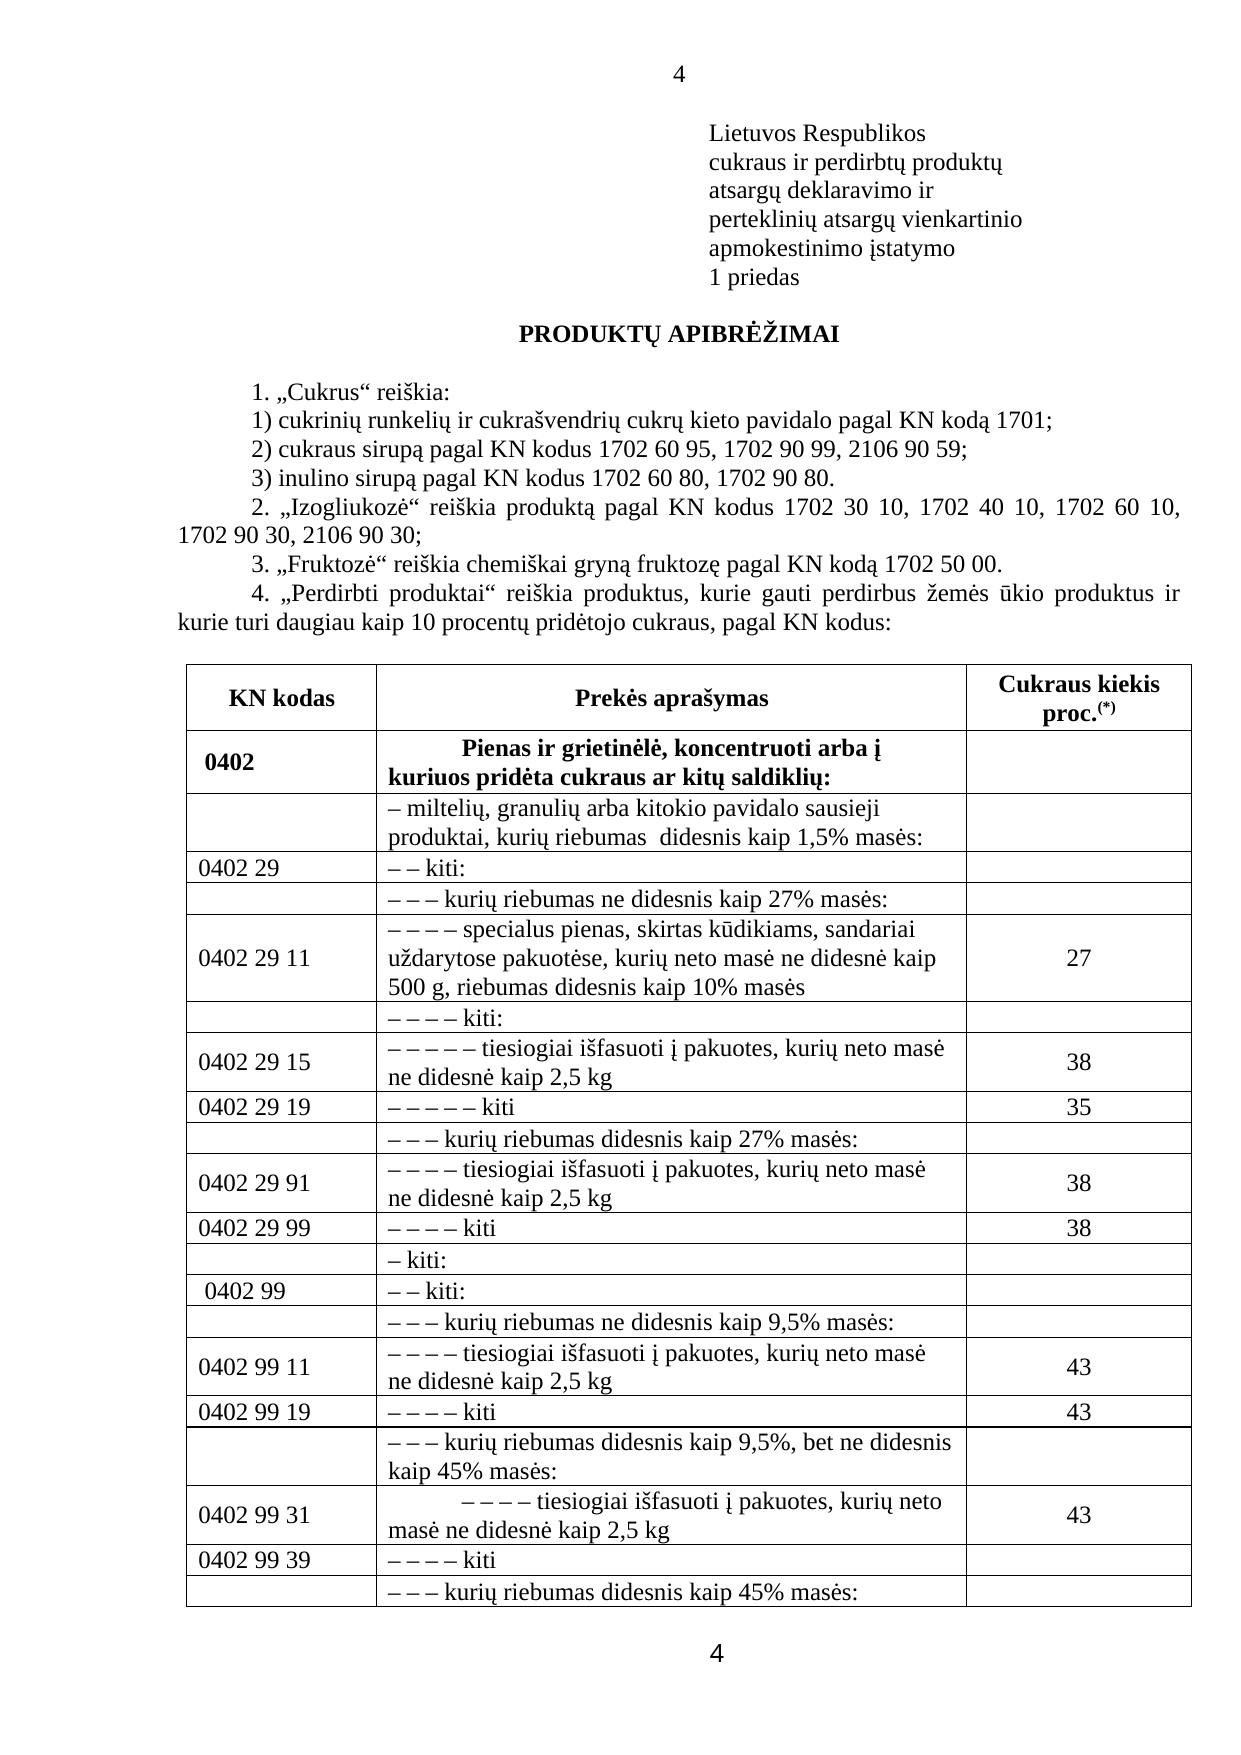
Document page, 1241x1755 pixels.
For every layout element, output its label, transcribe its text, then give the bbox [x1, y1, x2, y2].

text perteklinių atsargų vienkartinio [177, 204, 1181, 233]
table_cell – – – – kiti: [377, 1002, 966, 1032]
table_cell [187, 1123, 376, 1153]
table_cell – – – – tiesiogiai išfasuoti į pakuotes, kurių neto masė ne didesnė kaip 2,5 kg [377, 1486, 966, 1543]
table_cell – kiti: [377, 1244, 966, 1274]
table_cell 43 [967, 1396, 1191, 1426]
table_header KN kodas [187, 665, 376, 730]
table_cell [967, 1244, 1191, 1274]
table_cell 0402 99 31 [187, 1486, 376, 1543]
table_cell – – – kurių riebumas didesnis kaip 45% masės: [377, 1576, 966, 1606]
text Lietuvos Respublikos [177, 118, 1181, 147]
table_cell – – – kurių riebumas didesnis kaip 9,5%, bet ne didesnis kaip 45% masės: [377, 1428, 966, 1485]
table_cell 0402 29 99 [187, 1213, 376, 1243]
table_cell 0402 99 39 [187, 1545, 376, 1575]
table_cell – – – – tiesiogiai išfasuoti į pakuotes, kurių neto masė ne didesnė kaip 2,5 kg [377, 1338, 966, 1395]
text 1. „Cukrus“ reiškia: [177, 377, 1181, 406]
table_cell 43 [967, 1486, 1191, 1543]
table_cell – – – kurių riebumas didesnis kaip 27% masės: [377, 1123, 966, 1153]
table_cell 38 [967, 1033, 1191, 1091]
table_cell 0402 99 11 [187, 1338, 376, 1395]
table_cell [187, 1002, 376, 1032]
table_cell [187, 1576, 376, 1606]
table_cell [967, 1428, 1191, 1485]
table_cell [967, 852, 1191, 882]
table_cell – – – – – kiti [377, 1092, 966, 1122]
table_cell [967, 1002, 1191, 1032]
table_header Cukraus kiekis proc.(*) [967, 665, 1191, 730]
table_cell – – – – tiesiogiai išfasuoti į pakuotes, kurių neto masė ne didesnė kaip 2,5 kg [377, 1154, 966, 1212]
table_cell – – – – kiti [377, 1545, 966, 1575]
table_cell [967, 1576, 1191, 1606]
table_cell 0402 29 [187, 852, 376, 882]
text 3. „Fruktozė“ reiškia chemiškai gryną fruktozę pagal KN kodą 1702 50 00. [177, 549, 1181, 578]
table_cell 0402 [187, 731, 376, 792]
table_cell 0402 29 91 [187, 1154, 376, 1212]
text 1) cukrinių runkelių ir cukrašvendrių cukrų kieto pavidalo pagal KN kodą 1701; [177, 406, 1181, 434]
table_cell [967, 1275, 1191, 1305]
table_cell [967, 1306, 1191, 1337]
table_cell [187, 794, 376, 851]
table_cell – – kiti: [377, 1275, 966, 1305]
table_cell – miltelių, granulių arba kitokio pavidalo sausieji produktai, kurių riebumas didesnis kaip 1,5% masės: [377, 794, 966, 851]
table_cell [187, 883, 376, 913]
table_cell – – – kurių riebumas ne didesnis kaip 27% masės: [377, 883, 966, 913]
text 2. „Izogliukozė“ reiškia produktą pagal KN kodus 1702 30 10, 1702 40 10, 1702 60 10, 1702 90 30, 2106 90 30; [177, 492, 1181, 549]
text PRODUKTŲ APIBRĖŽIMAI [177, 319, 1181, 348]
table_cell 0402 99 19 [187, 1396, 376, 1426]
table_cell 35 [967, 1092, 1191, 1122]
table_cell – – kiti: [377, 852, 966, 882]
text apmokestinimo įstatymo [177, 233, 1181, 262]
table_cell 27 [967, 915, 1191, 1001]
table_cell 38 [967, 1154, 1191, 1212]
table_cell [187, 1244, 376, 1274]
table_header Prekės aprašymas [377, 665, 966, 730]
table_cell [967, 731, 1191, 792]
table_cell 0402 29 15 [187, 1033, 376, 1091]
table_cell [967, 883, 1191, 913]
text 4. „Perdirbti produktai“ reiškia produktus, kurie gauti perdirbus žemės ūkio produktus ir kurie turi daugiau kaip 10 procentų pridėtojo cukraus, pagal KN kodus: [177, 578, 1181, 636]
table_cell [187, 1428, 376, 1485]
table_cell – – – – – tiesiogiai išfasuoti į pakuotes, kurių neto masė ne didesnė kaip 2,5 kg [377, 1033, 966, 1091]
table_cell [967, 1545, 1191, 1575]
table_cell 43 [967, 1338, 1191, 1395]
table_cell [967, 794, 1191, 851]
table_cell – – – – specialus pienas, skirtas kūdikiams, sandariai uždarytose pakuotėse, kurių neto masė ne didesnė kaip 500 g, riebumas didesnis kaip 10% masės [377, 915, 966, 1001]
table_cell [967, 1123, 1191, 1153]
table_cell – – – – kiti [377, 1213, 966, 1243]
table_cell Pienas ir grietinėlė, koncentruoti arba į kuriuos pridėta cukraus ar kitų saldiklių: [377, 731, 966, 792]
table_cell – – – – kiti [377, 1396, 966, 1426]
table_cell 0402 29 19 [187, 1092, 376, 1122]
text 3) inulino sirupą pagal KN kodus 1702 60 80, 1702 90 80. [177, 463, 1181, 492]
table_cell 0402 29 11 [187, 915, 376, 1001]
table_cell 0402 99 [187, 1275, 376, 1305]
text atsargų deklaravimo ir [177, 176, 1181, 204]
text 2) cukraus sirupą pagal KN kodus 1702 60 95, 1702 90 99, 2106 90 59; [177, 434, 1181, 463]
text 1 priedas [177, 262, 1181, 291]
text cukraus ir perdirbtų produktų [177, 147, 1181, 176]
table_cell [187, 1306, 376, 1337]
table_cell 38 [967, 1213, 1191, 1243]
table_cell – – – kurių riebumas ne didesnis kaip 9,5% masės: [377, 1306, 966, 1337]
